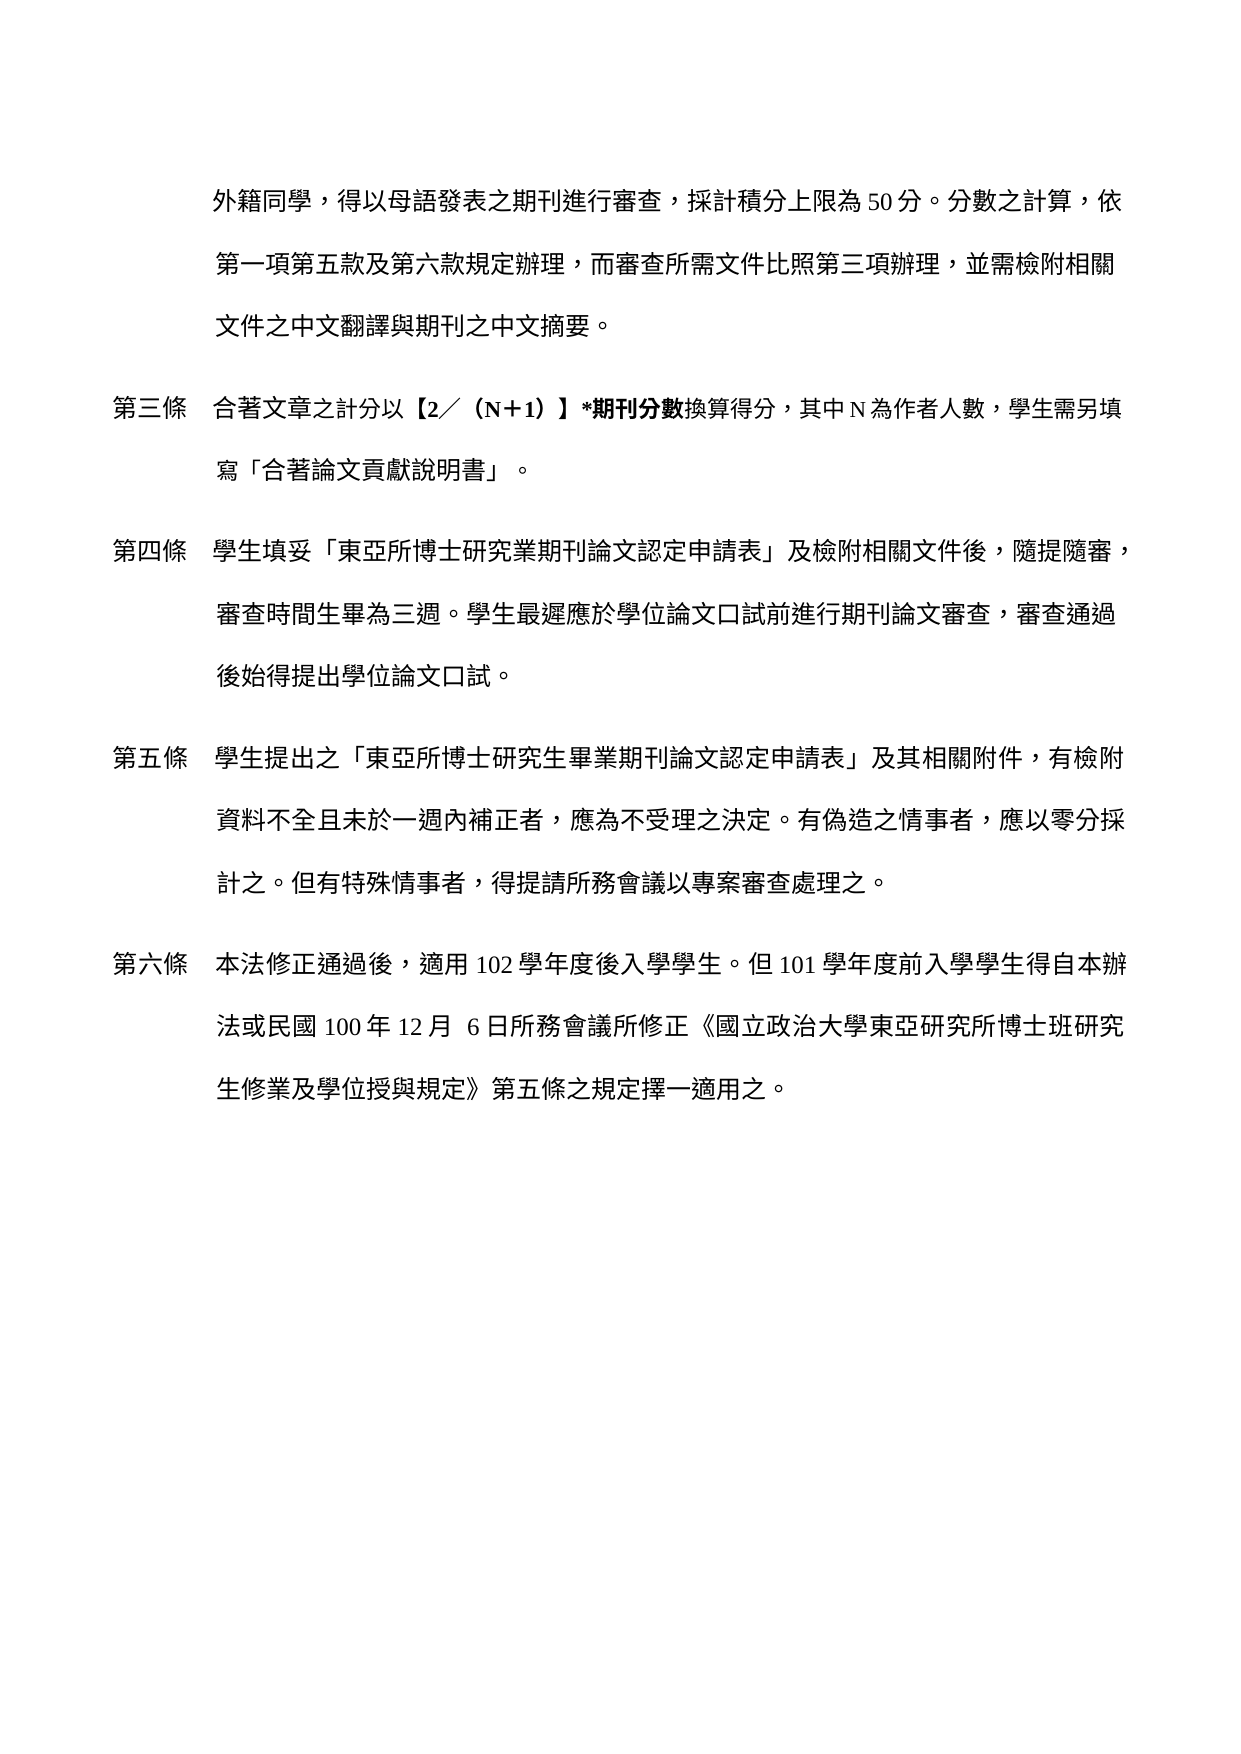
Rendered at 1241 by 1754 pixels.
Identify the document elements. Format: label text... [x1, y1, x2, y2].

text 第六條 本法修正通過後，適用102學年度後入學學生。但101學年度前入學學生得自本辦法或民國100年12月 6日所務會議所修正《國立政治大學東亞研究所博士班研究生修業及學位授與規定》第五條之規定擇一適用之。 [112, 921, 1128, 1108]
text 第三條 合著文章之計分以【2／（N＋1）】*期刊分數換算得分，其中N為作者人數，學生需另填寫「合著論文貢獻說明書」。 [112, 364, 1128, 489]
text 第五條 學生提出之「東亞所博士研究生畢業期刊論文認定申請表」及其相關附件，有檢附資料不全且未於一週內補正者，應為不受理之決定。有偽造之情事者，應以零分採計之。但有特殊情事者，得提請所務會議以專案審查處理之。 [112, 714, 1128, 902]
text 外籍同學，得以母語發表之期刊進行審查，採計積分上限為50分。分數之計算，依第一項第五款及第六款規定辦理，而審查所需文件比照第三項辦理，並需檢附相關文件之中文翻譯與期刊之中文摘要。 [212, 158, 1128, 346]
text 第四條 學生填妥「東亞所博士研究業期刊論文認定申請表」及檢附相關文件後，隨提隨審，審查時間生畢為三週。學生最遲應於學位論文口試前進行期刊論文審查，審查通過後始得提出學位論文口試。 [112, 508, 1128, 696]
